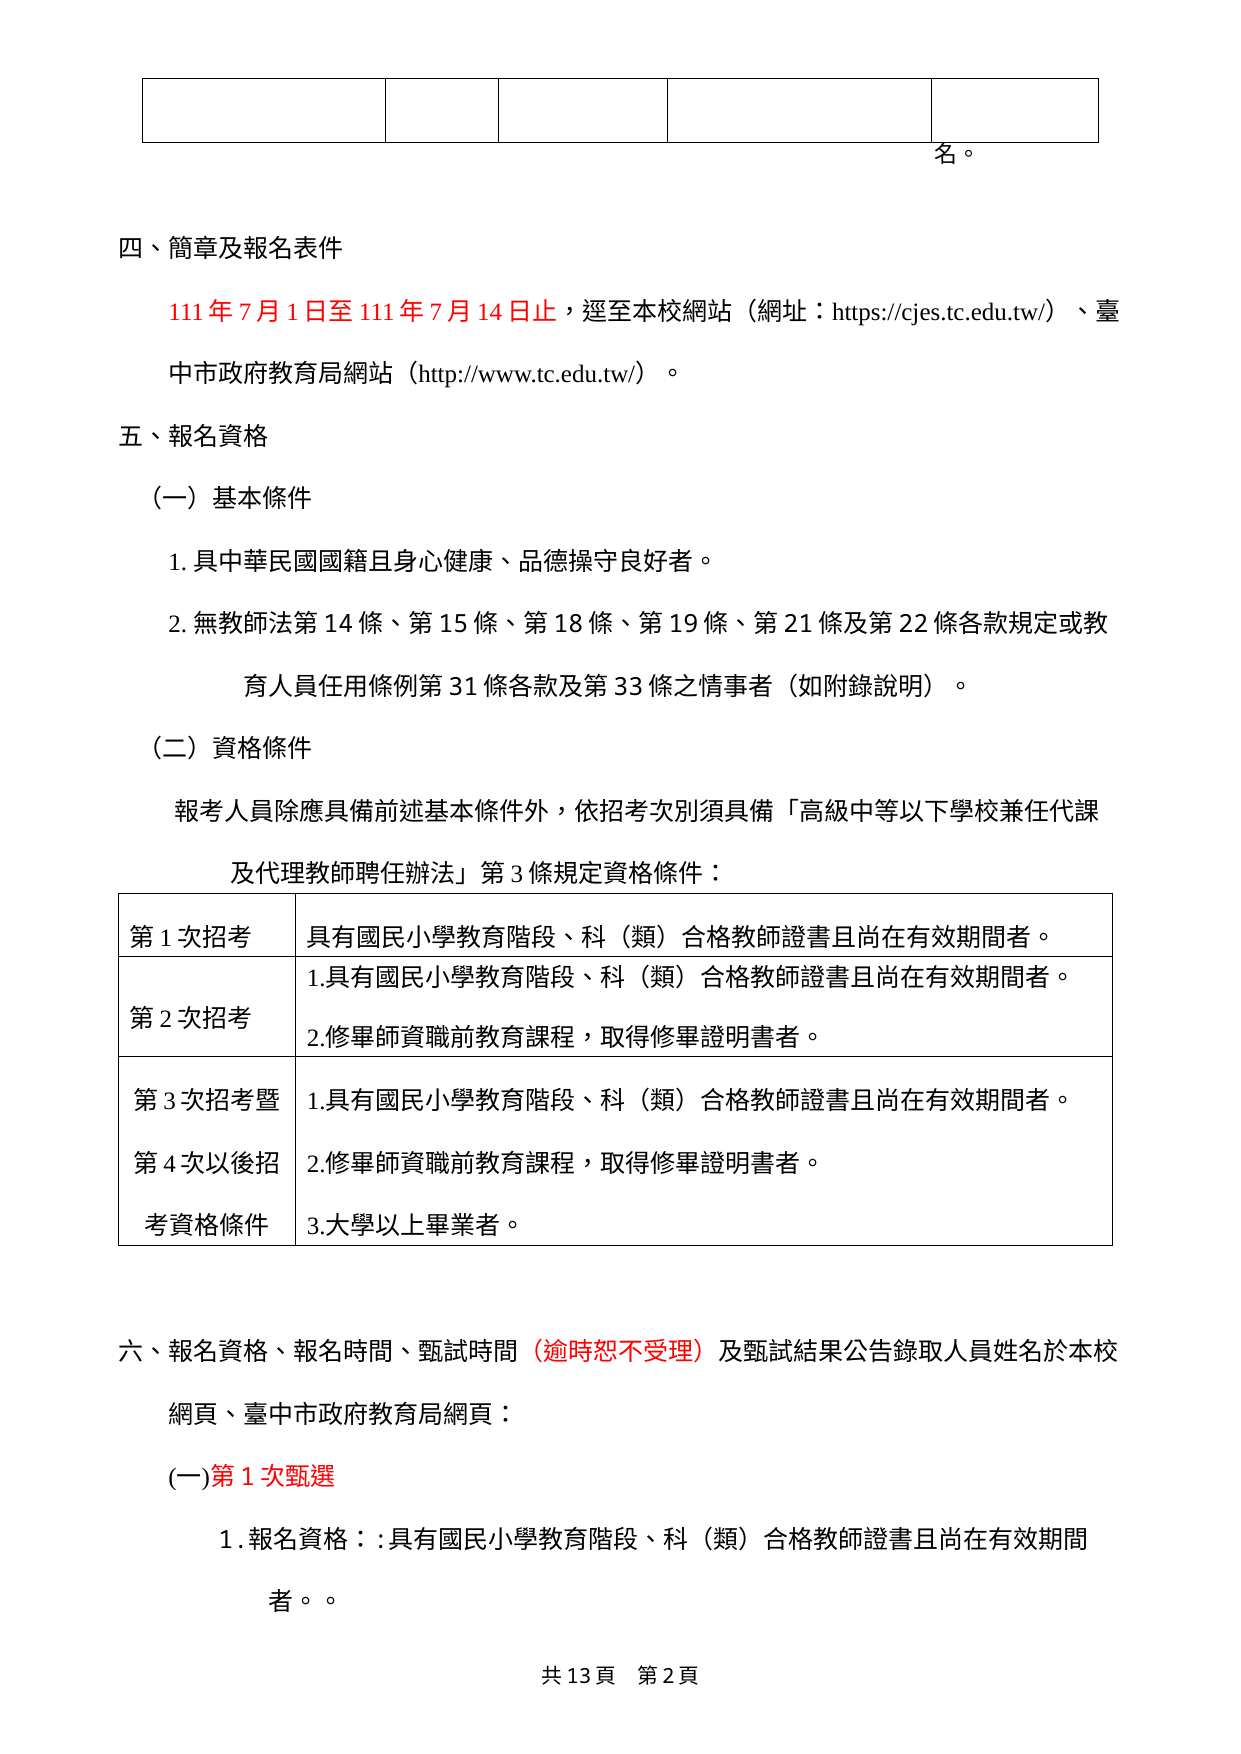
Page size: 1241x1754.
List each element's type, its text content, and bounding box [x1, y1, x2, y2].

text （二）資格條件 [118, 705, 1122, 768]
text (一)第1次甄選 [168, 1433, 1122, 1496]
text 2. 無教師法第14條、第15條、第18條、第19條、第21條及第22條各款規定或教育人員任用條例第31條各款及第33條之情事者（如附錄說明）。 [118, 580, 1122, 705]
text 1. 具中華民國國籍且身心健康、品德操守良好者。 [118, 518, 1122, 580]
table_cell [499, 79, 667, 142]
table_header 具有國民小學教育階段、科（類）合格教師證書且尚在有效期間者。 [296, 894, 1112, 956]
text 1.報名資格：:具有國民小學教育階段、科（類）合格教師證書且尚在有效期間者。。 [218, 1496, 1122, 1621]
table_cell 1.具有國民小學教育階段、科（類）合格教師證書且尚在有效期間者。 2.修畢師資職前教育課程，取得修畢證明書者。 3.大學以上畢業者。 [296, 1057, 1112, 1244]
table_header 第1次招考 [119, 894, 295, 956]
table_cell [143, 79, 385, 142]
text 報考人員除應具備前述基本條件外，依招考次別須具備「高級中等以下學校兼任代課及代理教師聘任辦法」第3條規定資格條件： [118, 768, 1122, 893]
text 四、簡章及報名表件 111年7月1日至111年7月14日止，逕至本校網站（網址：https://cjes.tc.edu.tw/）、臺中市政府教育局網站（http://www.tc.edu.tw/）。 [118, 205, 1122, 393]
table_cell 第3次招考暨 第4次以後招考資格條件 [119, 1057, 295, 1244]
text （一）基本條件 [118, 455, 1122, 518]
text 五、報名資格 [118, 393, 1122, 455]
table_cell 1.預估缺額俟臺中市政府教育局核定左列計畫後進用。 2.依學校排配課進行授課。 3.閩南語教師以有中高級證照為為佳。 3.備取若干名。 [932, 79, 1098, 142]
table_cell 第2次招考 [119, 957, 295, 1056]
table_cell 1.具有國民小學教育階段、科（類）合格教師證書且尚在有效期間者。 2.修畢師資職前教育課程，取得修畢證明書者。 [296, 957, 1112, 1056]
table_cell [386, 79, 498, 142]
table_cell [668, 79, 931, 142]
text 六、報名資格、報名時間、甄試時間（逾時恕不受理）及甄試結果公告錄取人員姓名於本校網頁、臺中市政府教育局網頁： [118, 1308, 1122, 1433]
